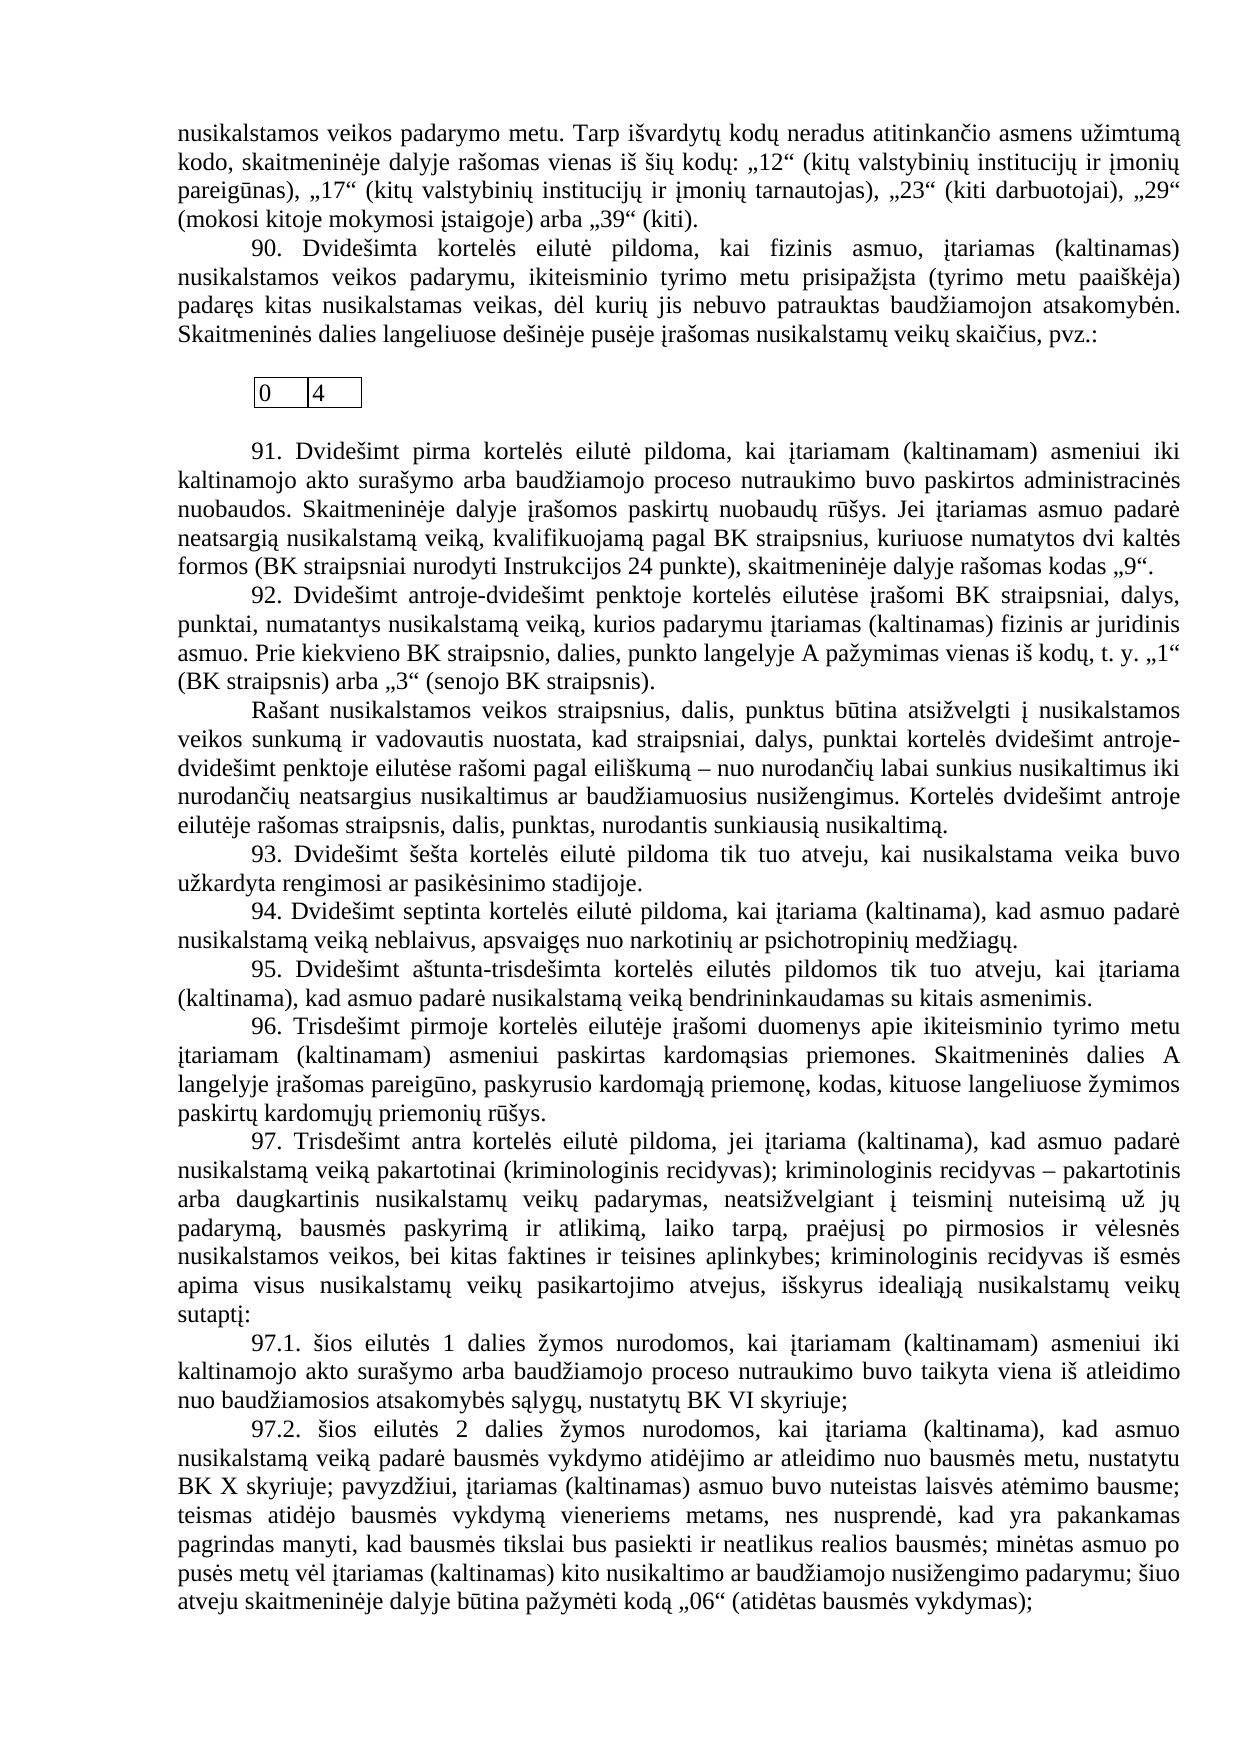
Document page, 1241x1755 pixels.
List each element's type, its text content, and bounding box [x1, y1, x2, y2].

text 93. Dvidešimt šešta kortelės eilutė pildoma tik tuo atveju, kai nusikalstama veika buvo užkardyta rengimosi ar pasikėsinimo stadijoje. [177, 839, 1181, 896]
text 97. Trisdešimt antra kortelės eilutė pildoma, jei įtariama (kaltinama), kad asmuo padarė nusikalstamą veiką pakartotinai (kriminologinis recidyvas); kriminologinis recidyvas – pakartotinis arba daugkartinis nusikalstamų veikų padarymas, neatsižvelgiant į teisminį nuteisimą už jų padarymą, bausmės paskyrimą ir atlikimą, laiko tarpą, praėjusį po pirmosios ir vėlesnės nusikalstamos veikos, bei kitas faktines ir teisines aplinkybes; kriminologinis recidyvas iš esmės apima visus nusikalstamų veikų pasikartojimo atvejus, išskyrus idealiąją nusikalstamų veikų sutaptį: [177, 1126, 1181, 1328]
text 90. Dvidešimta kortelės eilutė pildoma, kai fizinis asmuo, įtariamas (kaltinamas) nusikalstamos veikos padarymu, ikiteisminio tyrimo metu prisipažįsta (tyrimo metu paaiškėja) padaręs kitas nusikalstamas veikas, dėl kurių jis nebuvo patrauktas baudžiamojon atsakomybėn. Skaitmeninės dalies langeliuose dešinėje pusėje įrašomas nusikalstamų veikų skaičius, pvz.: [177, 233, 1181, 348]
text nusikalstamos veikos padarymo metu. Tarp išvardytų kodų neradus atitinkančio asmens užimtumą kodo, skaitmeninėje dalyje rašomas vienas iš šių kodų: „12“ (kitų valstybinių institucijų ir įmonių pareigūnas), „17“ (kitų valstybinių institucijų ir įmonių tarnautojas), „23“ (kiti darbuotojai), „29“ (mokosi kitoje mokymosi įstaigoje) arba „39“ (kiti). [177, 118, 1181, 233]
text Rašant nusikalstamos veikos straipsnius, dalis, punktus būtina atsižvelgti į nusikalstamos veikos sunkumą ir vadovautis nuostata, kad straipsniai, dalys, punktai kortelės dvidešimt antroje-dvidešimt penktoje eilutėse rašomi pagal eiliškumą – nuo nurodančių labai sunkius nusikaltimus iki nurodančių neatsargius nusikaltimus ar baudžiamuosius nusižengimus. Kortelės dvidešimt antroje eilutėje rašomas straipsnis, dalis, punktas, nurodantis sunkiausią nusikaltimą. [177, 695, 1181, 839]
text 91. Dvidešimt pirma kortelės eilutė pildoma, kai įtariamam (kaltinamam) asmeniui iki kaltinamojo akto surašymo arba baudžiamojo proceso nutraukimo buvo paskirtos administracinės nuobaudos. Skaitmeninėje dalyje įrašomos paskirtų nuobaudų rūšys. Jei įtariamas asmuo padarė neatsargią nusikalstamą veiką, kvalifikuojamą pagal BK straipsnius, kuriuose numatytos dvi kaltės formos (BK straipsniai nurodyti Instrukcijos 24 punkte), skaitmeninėje dalyje rašomas kodas „9“. [177, 436, 1181, 580]
text 96. Trisdešimt pirmoje kortelės eilutėje įrašomi duomenys apie ikiteisminio tyrimo metu įtariamam (kaltinamam) asmeniui paskirtas kardomąsias priemones. Skaitmeninės dalies A langelyje įrašomas pareigūno, paskyrusio kardomąją priemonę, kodas, kituose langeliuose žymimos paskirtų kardomųjų priemonių rūšys. [177, 1011, 1181, 1126]
text 97.2. šios eilutės 2 dalies žymos nurodomos, kai įtariama (kaltinama), kad asmuo nusikalstamą veiką padarė bausmės vykdymo atidėjimo ar atleidimo nuo bausmės metu, nustatytu BK X skyriuje; pavyzdžiui, įtariamas (kaltinamas) asmuo buvo nuteistas laisvės atėmimo bausme; teismas atidėjo bausmės vykdymą vieneriems metams, nes nusprendė, kad yra pakankamas pagrindas manyti, kad bausmės tikslai bus pasiekti ir neatlikus realios bausmės; minėtas asmuo po pusės metų vėl įtariamas (kaltinamas) kito nusikaltimo ar baudžiamojo nusižengimo padarymu; šiuo atveju skaitmeninėje dalyje būtina pažymėti kodą „06“ (atidėtas bausmės vykdymas); [177, 1414, 1181, 1615]
table_header 0 [255, 378, 307, 407]
text 97.1. šios eilutės 1 dalies žymos nurodomos, kai įtariamam (kaltinamam) asmeniui iki kaltinamojo akto surašymo arba baudžiamojo proceso nutraukimo buvo taikyta viena iš atleidimo nuo baudžiamosios atsakomybės sąlygų, nustatytų BK VI skyriuje; [177, 1328, 1181, 1414]
text 92. Dvidešimt antroje-dvidešimt penktoje kortelės eilutėse įrašomi BK straipsniai, dalys, punktai, numatantys nusikalstamą veiką, kurios padarymu įtariamas (kaltinamas) fizinis ar juridinis asmuo. Prie kiekvieno BK straipsnio, dalies, punkto langelyje A pažymimas vienas iš kodų, t. y. „1“ (BK straipsnis) arba „3“ (senojo BK straipsnis). [177, 580, 1181, 695]
text 95. Dvidešimt aštunta-trisdešimta kortelės eilutės pildomos tik tuo atveju, kai įtariama (kaltinama), kad asmuo padarė nusikalstamą veiką bendrininkaudamas su kitais asmenimis. [177, 954, 1181, 1011]
text 94. Dvidešimt septinta kortelės eilutė pildoma, kai įtariama (kaltinama), kad asmuo padarė nusikalstamą veiką neblaivus, apsvaigęs nuo narkotinių ar psichotropinių medžiagų. [177, 896, 1181, 954]
table_header 4 [309, 378, 361, 407]
